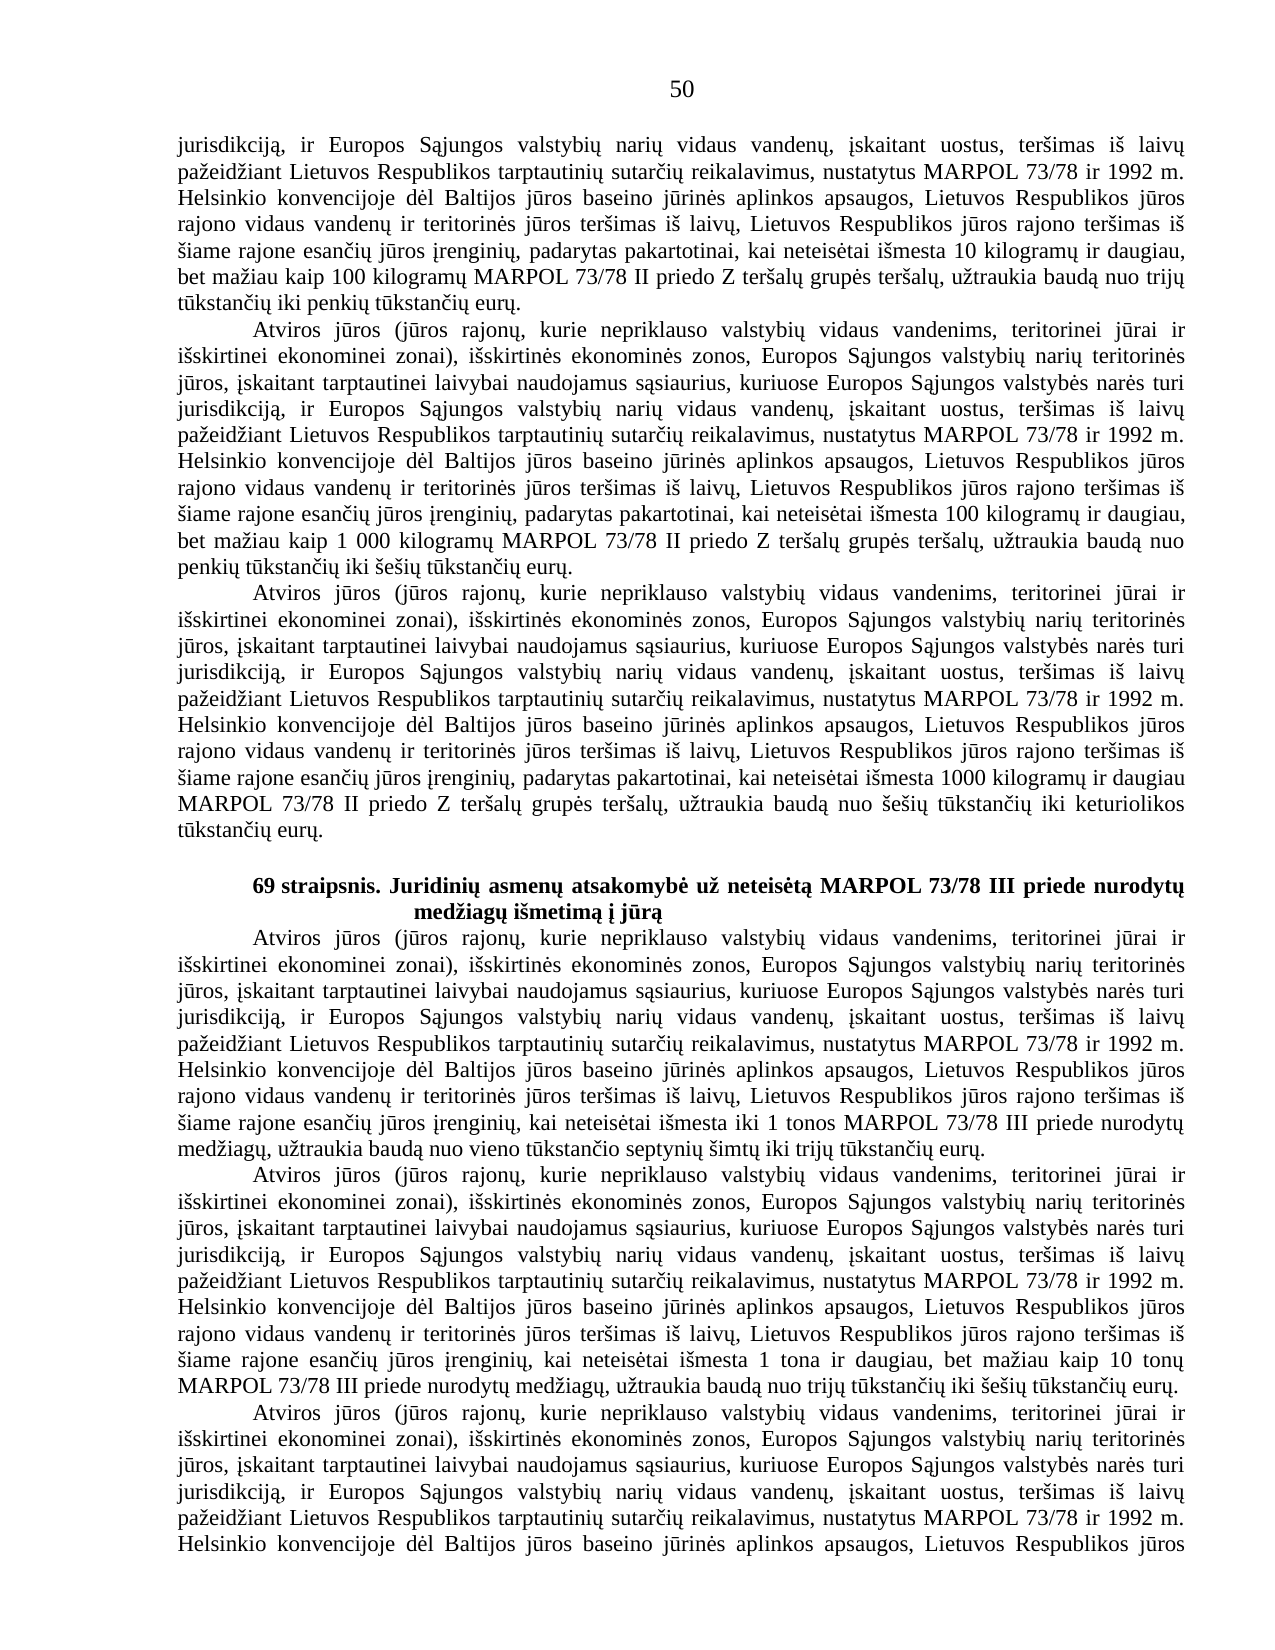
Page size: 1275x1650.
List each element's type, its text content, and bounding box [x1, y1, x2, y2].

text Atviros jūros (jūros rajonų, kurie nepriklauso valstybių vidaus vandenims, teritorinei jūrai ir išskirtinei ekonominei zonai), išskirtinės ekonominės zonos, Europos Sąjungos valstybių narių teritorinės jūros, įskaitant tarptautinei laivybai naudojamus sąsiaurius, kuriuose Europos Sąjungos valstybės narės turi jurisdikciją, ir Europos Sąjungos valstybių narių vidaus vandenų, įskaitant uostus, teršimas iš laivų pažeidžiant Lietuvos Respublikos tarptautinių sutarčių reikalavimus, nustatytus MARPOL 73/78 ir 1992 m. Helsinkio konvencijoje dėl Baltijos jūros baseino jūrinės aplinkos apsaugos, Lietuvos Respublikos jūros rajono vidaus vandenų ir teritorinės jūros teršimas iš laivų, Lietuvos Respublikos jūros rajono teršimas iš šiame rajone esančių jūros įrenginių, padarytas pakartotinai, kai neteisėtai išmesta 100 kilogramų ir daugiau, bet mažiau kaip 1 000 kilogramų MARPOL 73/78 II priedo Z teršalų grupės teršalų, užtraukia baudą nuo penkių tūkstančių iki šešių tūkstančių eurų. [177, 316, 1186, 579]
text Atviros jūros (jūros rajonų, kurie nepriklauso valstybių vidaus vandenims, teritorinei jūrai ir išskirtinei ekonominei zonai), išskirtinės ekonominės zonos, Europos Sąjungos valstybių narių teritorinės jūros, įskaitant tarptautinei laivybai naudojamus sąsiaurius, kuriuose Europos Sąjungos valstybės narės turi jurisdikciją, ir Europos Sąjungos valstybių narių vidaus vandenų, įskaitant uostus, teršimas iš laivų pažeidžiant Lietuvos Respublikos tarptautinių sutarčių reikalavimus, nustatytus MARPOL 73/78 ir 1992 m. Helsinkio konvencijoje dėl Baltijos jūros baseino jūrinės aplinkos apsaugos, Lietuvos Respublikos jūros rajono vidaus vandenų ir teritorinės jūros teršimas iš laivų, Lietuvos Respublikos jūros rajono teršimas iš šiame rajone esančių jūros įrenginių, kai neteisėtai išmesta 1 tona ir daugiau, bet mažiau kaip 10 tonų MARPOL 73/78 III priede nurodytų medžiagų, užtraukia baudą nuo trijų tūkstančių iki šešių tūkstančių eurų. [177, 1162, 1186, 1399]
text Atviros jūros (jūros rajonų, kurie nepriklauso valstybių vidaus vandenims, teritorinei jūrai ir išskirtinei ekonominei zonai), išskirtinės ekonominės zonos, Europos Sąjungos valstybių narių teritorinės jūros, įskaitant tarptautinei laivybai naudojamus sąsiaurius, kuriuose Europos Sąjungos valstybės narės turi jurisdikciją, ir Europos Sąjungos valstybių narių vidaus vandenų, įskaitant uostus, teršimas iš laivų pažeidžiant Lietuvos Respublikos tarptautinių sutarčių reikalavimus, nustatytus MARPOL 73/78 ir 1992 m. Helsinkio konvencijoje dėl Baltijos jūros baseino jūrinės aplinkos apsaugos, Lietuvos Respublikos jūros rajono vidaus vandenų ir teritorinės jūros teršimas iš laivų, Lietuvos Respublikos jūros rajono teršimas iš šiame rajone esančių jūros įrenginių, padarytas pakartotinai, kai neteisėtai išmesta 1000 kilogramų ir daugiau MARPOL 73/78 II priedo Z teršalų grupės teršalų, užtraukia baudą nuo šešių tūkstančių iki keturiolikos tūkstančių eurų. [177, 579, 1186, 843]
text Atviros jūros (jūros rajonų, kurie nepriklauso valstybių vidaus vandenims, teritorinei jūrai ir išskirtinei ekonominei zonai), išskirtinės ekonominės zonos, Europos Sąjungos valstybių narių teritorinės jūros, įskaitant tarptautinei laivybai naudojamus sąsiaurius, kuriuose Europos Sąjungos valstybės narės turi jurisdikciją, ir Europos Sąjungos valstybių narių vidaus vandenų, įskaitant uostus, teršimas iš laivų pažeidžiant Lietuvos Respublikos tarptautinių sutarčių reikalavimus, nustatytus MARPOL 73/78 ir 1992 m. Helsinkio konvencijoje dėl Baltijos jūros baseino jūrinės aplinkos apsaugos, Lietuvos Respublikos jūros [177, 1399, 1186, 1557]
text Atviros jūros (jūros rajonų, kurie nepriklauso valstybių vidaus vandenims, teritorinei jūrai ir išskirtinei ekonominei zonai), išskirtinės ekonominės zonos, Europos Sąjungos valstybių narių teritorinės jūros, įskaitant tarptautinei laivybai naudojamus sąsiaurius, kuriuose Europos Sąjungos valstybės narės turi jurisdikciją, ir Europos Sąjungos valstybių narių vidaus vandenų, įskaitant uostus, teršimas iš laivų pažeidžiant Lietuvos Respublikos tarptautinių sutarčių reikalavimus, nustatytus MARPOL 73/78 ir 1992 m. Helsinkio konvencijoje dėl Baltijos jūros baseino jūrinės aplinkos apsaugos, Lietuvos Respublikos jūros rajono vidaus vandenų ir teritorinės jūros teršimas iš laivų, Lietuvos Respublikos jūros rajono teršimas iš šiame rajone esančių jūros įrenginių, kai neteisėtai išmesta iki 1 tonos MARPOL 73/78 III priede nurodytų medžiagų, užtraukia baudą nuo vieno tūkstančio septynių šimtų iki trijų tūkstančių eurų. [177, 924, 1186, 1162]
text 69 straipsnis. Juridinių asmenų atsakomybė už neteisėtą MARPOL 73/78 III priede nurodytų medžiagų išmetimą į jūrą [252, 872, 1186, 924]
text jurisdikciją, ir Europos Sąjungos valstybių narių vidaus vandenų, įskaitant uostus, teršimas iš laivų pažeidžiant Lietuvos Respublikos tarptautinių sutarčių reikalavimus, nustatytus MARPOL 73/78 ir 1992 m. Helsinkio konvencijoje dėl Baltijos jūros baseino jūrinės aplinkos apsaugos, Lietuvos Respublikos jūros rajono vidaus vandenų ir teritorinės jūros teršimas iš laivų, Lietuvos Respublikos jūros rajono teršimas iš šiame rajone esančių jūros įrenginių, padarytas pakartotinai, kai neteisėtai išmesta 10 kilogramų ir daugiau, bet mažiau kaip 100 kilogramų MARPOL 73/78 II priedo Z teršalų grupės teršalų, užtraukia baudą nuo trijų tūkstančių iki penkių tūkstančių eurų. [177, 131, 1186, 316]
